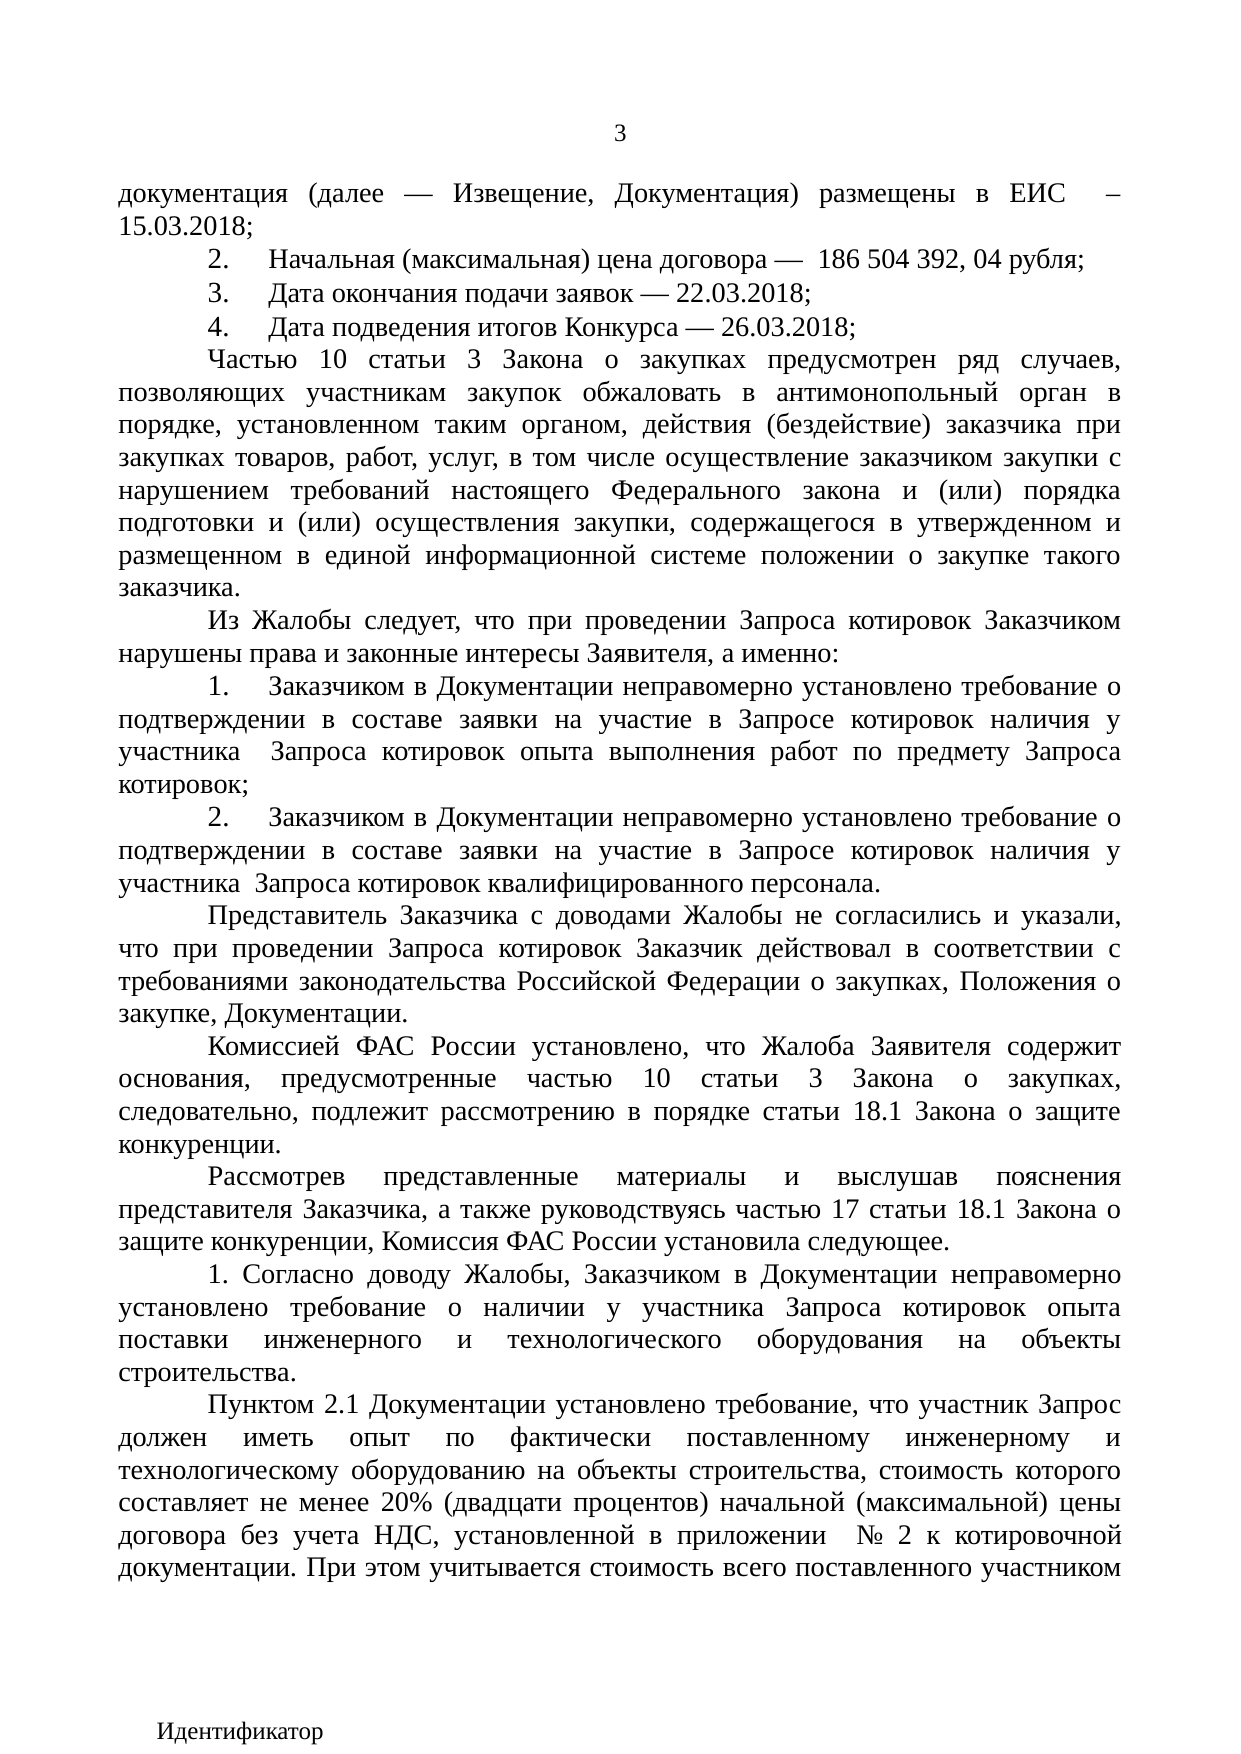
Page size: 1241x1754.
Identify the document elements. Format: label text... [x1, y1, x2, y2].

list Начальная (максимальная) цена договора — 186 504 392, 04 рубля; [118, 242, 1122, 275]
text Пунктом 2.1 Документации установлено требование, что участник Запрос должен иметь опыт по фактически поставленному инженерному и технологическому оборудованию на объекты строительства, стоимость которого составляет не менее 20% (двадцати процентов) начальной (максимальной) цены договора без учета НДС, установленной в приложении № 2 к котировочной документации. При этом учитывается стоимость всего поставленного участником [118, 1387, 1122, 1583]
text Частью 10 статьи 3 Закона о закупках предусмотрен ряд случаев, позволяющих участникам закупок обжаловать в антимонопольный орган в порядке, установленном таким органом, действия (бездействие) заказчика при закупках товаров, работ, услуг, в том числе осуществление заказчиком закупки с нарушением требований настоящего Федерального закона и (или) порядка подготовки и (или) осуществления закупки, содержащегося в утвержденном и размещенном в единой информационной системе положении о закупке такого заказчика. [118, 342, 1122, 603]
list Заказчиком в Документации неправомерно установлено требование о подтверждении в составе заявки на участие в Запросе котировок наличия у участника Запроса котировок опыта выполнения работ по предмету Запроса котировок; [118, 668, 1122, 799]
text 1. Согласно доводу Жалобы, Заказчиком в Документации неправомерно установлено требование о наличии у участника Запроса котировок опыта поставки инженерного и технологического оборудования на объекты строительства. [118, 1257, 1122, 1387]
text Представитель Заказчика с доводами Жалобы не согласились и указали, что при проведении Запроса котировок Заказчик действовал в соответствии с требованиями законодательства Российской Федерации о закупках, Положения о закупке, Документации. [118, 898, 1122, 1029]
list документация (далее — Извещение, Документация) размещены в ЕИС – 15.03.2018; [118, 176, 1122, 242]
list Дата подведения итогов Конкурса — 26.03.2018; [118, 309, 1122, 342]
text Из Жалобы следует, что при проведении Запроса котировок Заказчиком нарушены права и законные интересы Заявителя, а именно: [118, 603, 1122, 668]
list Заказчиком в Документации неправомерно установлено требование о подтверждении в составе заявки на участие в Запросе котировок наличия у участника Запроса котировок квалифицированного персонала. [118, 799, 1122, 898]
text Рассмотрев представленные материалы и выслушав пояснения представителя Заказчика, а также руководствуясь частью 17 статьи 18.1 Закона о защите конкуренции, Комиссия ФАС России установила следующее. [118, 1159, 1122, 1257]
text Комиссией ФАС России установлено, что Жалоба Заявителя содержит основания, предусмотренные частью 10 статьи 3 Закона о закупках, следовательно, подлежит рассмотрению в порядке статьи 18.1 Закона о защите конкуренции. [118, 1029, 1122, 1159]
list Дата окончания подачи заявок — 22.03.2018; [118, 275, 1122, 309]
